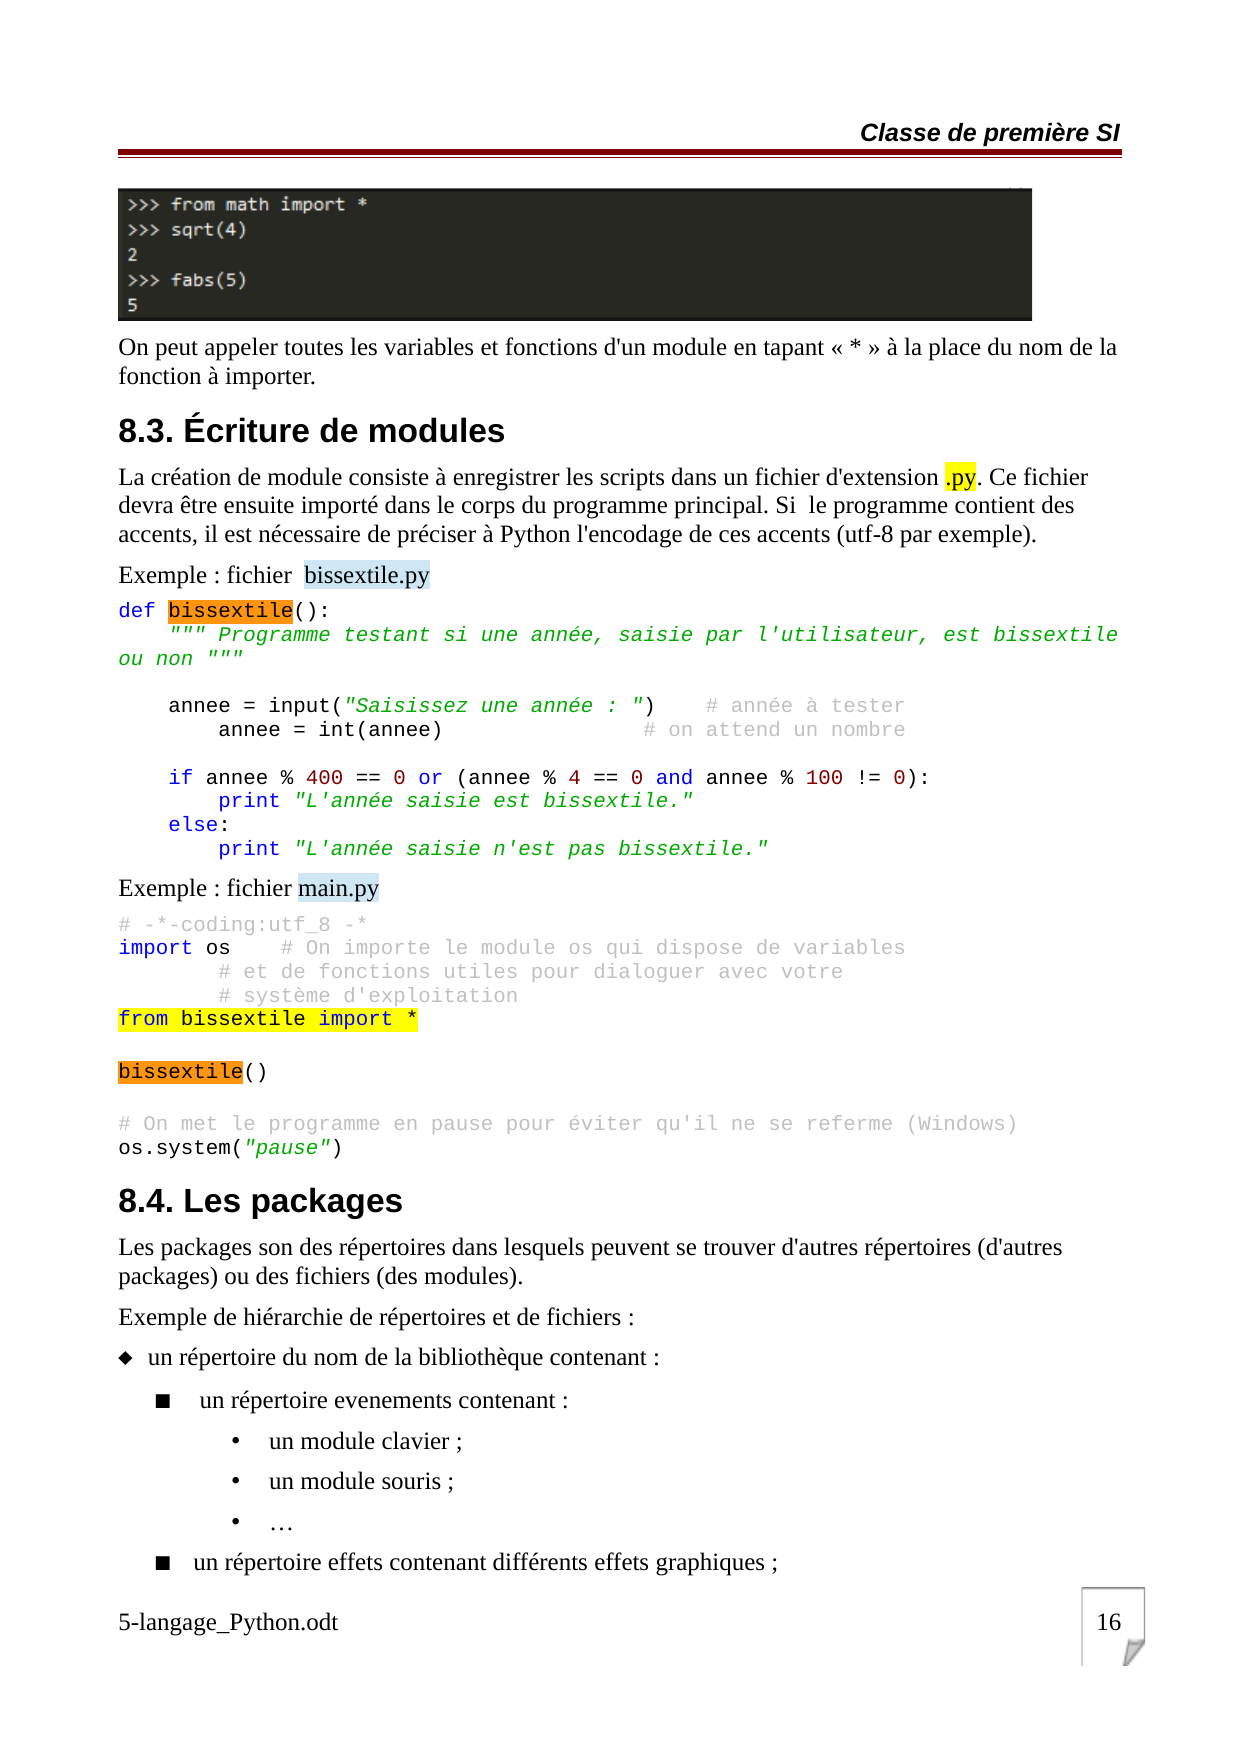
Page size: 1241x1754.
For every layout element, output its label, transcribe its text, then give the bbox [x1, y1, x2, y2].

list un module souris ; [231, 1466, 1122, 1495]
text Exemple de hiérarchie de répertoires et de fichiers : [118, 1302, 1122, 1330]
text # -*-coding:utf_8 -* [118, 914, 1122, 937]
text Exemple : fichier bissextile.py [118, 560, 1122, 589]
text from bissextile import * [118, 1008, 1122, 1032]
text if annee % 400 == 0 or (annee % 4 == 0 and annee % 100 != 0): [118, 767, 1122, 790]
text # système d'exploitation [118, 984, 1122, 1008]
text print "L'année saisie n'est pas bissextile." [118, 838, 1122, 861]
text def bissextile(): [118, 600, 1122, 624]
text else: [118, 814, 1122, 838]
text Exemple : fichier main.py [118, 873, 1122, 902]
list un répertoire effets contenant différents effets graphiques ; [156, 1547, 1122, 1576]
list un module clavier ; [231, 1426, 1122, 1455]
text annee = int(annee) # on attend un nombre [118, 719, 1122, 743]
text # et de fonctions utiles pour dialoguer avec votre [118, 961, 1122, 984]
text import os # On importe le module os qui dispose de variables [118, 937, 1122, 961]
picture [118, 187, 1033, 321]
text La création de module consiste à enregistrer les scripts dans un fichier d'extension .py. Ce fichier devra être ensuite importé dans le corps du programme principal. Si le programme contient des accents, il est nécessaire de préciser à Python l'encodage de ces accents (utf-8 par exemple). [118, 462, 1122, 548]
text bissextile() [118, 1061, 1122, 1084]
text Les packages son des répertoires dans lesquels peuvent se trouver d'autres répertoires (d'autres packages) ou des fichiers (des modules). [118, 1232, 1122, 1290]
list … [231, 1507, 1122, 1536]
text On peut appeler toutes les variables et fonctions d'un module en tapant « * » à la place du nom de la fonction à importer. [118, 332, 1122, 390]
subtitle 8.4. Les packages [118, 1181, 1122, 1220]
list un répertoire evenements contenant : [156, 1385, 1122, 1414]
text """ Programme testant si une année, saisie par l'utilisateur, est bissextile ou non """ [118, 624, 1122, 671]
text os.system("pause") [118, 1137, 1122, 1160]
text annee = input("Saisissez une année : ") # année à tester [118, 695, 1122, 719]
subtitle 8.3. Écriture de modules [118, 411, 1122, 449]
text print "L'année saisie est bissextile." [118, 790, 1122, 814]
list un répertoire du nom de la bibliothèque contenant : [118, 1342, 1122, 1371]
text # On met le programme en pause pour éviter qu'il ne se referme (Windows) [118, 1113, 1122, 1137]
